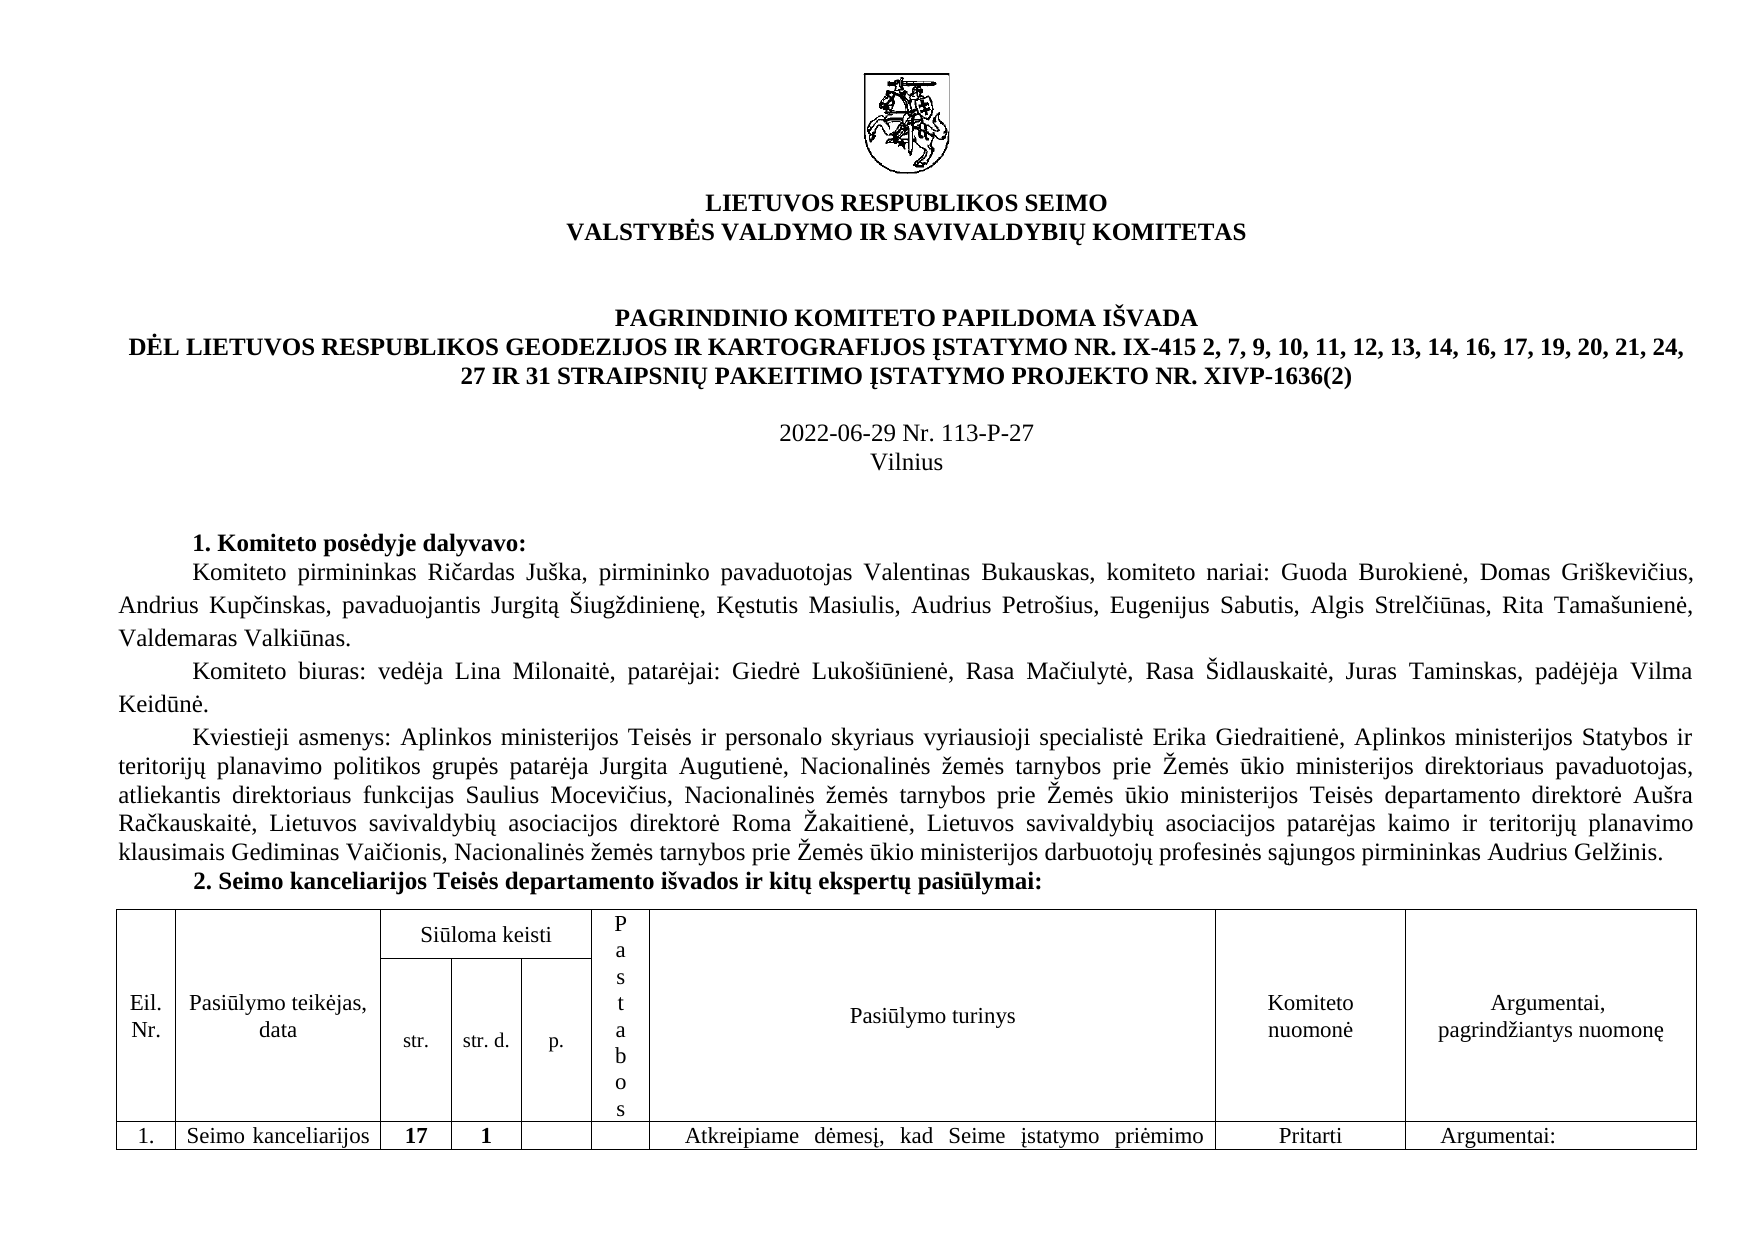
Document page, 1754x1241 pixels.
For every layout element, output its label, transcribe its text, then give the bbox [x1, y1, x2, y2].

table_cell p. [522, 959, 591, 1121]
text Vilnius [118, 447, 1695, 476]
text Komiteto pirmininkas Ričardas Juška, pirmininko pavaduotojas Valentinas Bukauskas, komiteto nariai: Guoda Burokienė, Domas Griškevičius, Andrius Kupčinskas, pavaduojantis Jurgitą Šiugždinienę, Kęstutis Masiulis, Audrius Petrošius, Eugenijus Sabutis, Algis Strelčiūnas, Rita Tamašunienė, Valdemaras Valkiūnas. [118, 557, 1695, 652]
subtitle DĖL LIETUVOS RESPUBLIKOS GEODEZIJOS IR KARTOGRAFIJOS ĮSTATYMO NR. IX-415 2, 7, 9, 10, 11, 12, 13, 14, 16, 17, 19, 20, 21, 24, 27 IR 31 STRAIPSNIŲ PAKEITIMO ĮSTATYMO PROJEKTO NR. XIVP-1636(2) [118, 332, 1695, 389]
text Kviestieji asmenys: Aplinkos ministerijos Teisės ir personalo skyriaus vyriausioji specialistė Erika Giedraitienė, Aplinkos ministerijos Statybos ir teritorijų planavimo politikos grupės patarėja Jurgita Augutienė, Nacionalinės žemės tarnybos prie Žemės ūkio ministerijos direktoriaus pavaduotojas, atliekantis direktoriaus funkcijas Saulius Mocevičius, Nacionalinės žemės tarnybos prie Žemės ūkio ministerijos Teisės departamento direktorė Aušra Račkauskaitė, Lietuvos savivaldybių asociacijos direktorė Roma Žakaitienė, Lietuvos savivaldybių asociacijos patarėjas kaimo ir teritorijų planavimo klausimais Gediminas Vaičionis, Nacionalinės žemės tarnybos prie Žemės ūkio ministerijos darbuotojų profesinės sąjungos pirmininkas Audrius Gelžinis. [118, 722, 1695, 866]
table_header Komiteto nuomonė [1216, 910, 1405, 1121]
table_cell Atkreipiame dėmesį, kad Seime įstatymo priėmimo [650, 1122, 1215, 1148]
text 2. Seimo kanceliarijos Teisės departamento išvados ir kitų ekspertų pasiūlymai: [118, 866, 1695, 895]
table_cell str. [381, 959, 451, 1121]
table_header Pasiūlymo teikėjas, data [176, 910, 380, 1121]
text VALSTYBĖS VALDYMO IR SAVIVALDYBIŲ KOMITETAS [118, 217, 1695, 246]
subtitle PAGRINDINIO KOMITETO PAPILDOMA IŠVADA [118, 303, 1695, 332]
table_header Argumentai, pagrindžiantys nuomonę [1406, 910, 1696, 1121]
table_cell 1 [452, 1122, 521, 1148]
text LIETUVOS RESPUBLIKOS SEIMO [118, 188, 1695, 217]
table_header Pastabos [592, 910, 649, 1121]
table_header Eil. Nr. [117, 910, 175, 1121]
table_cell Argumentai: [1406, 1122, 1696, 1148]
table_cell Pritarti [1216, 1122, 1405, 1148]
table_cell [592, 1122, 649, 1148]
table_cell 1. [117, 1122, 175, 1148]
table_cell 17 [381, 1122, 451, 1148]
text Komiteto biuras: vedėja Lina Milonaitė, patarėjai: Giedrė Lukošiūnienė, Rasa Mačiulytė, Rasa Šidlauskaitė, Juras Taminskas, padėjėja Vilma Keidūnė. [118, 656, 1695, 718]
table_header Pasiūlymo turinys [650, 910, 1215, 1121]
text 2022-06-29 Nr. 113-P-27 [118, 418, 1695, 447]
table_cell [522, 1122, 591, 1148]
table_cell str. d. [452, 959, 521, 1121]
table_cell Seimo kanceliarijos [176, 1122, 380, 1148]
table_header Siūloma keisti [381, 910, 591, 958]
text 1. Komiteto posėdyje dalyvavo: [118, 528, 1695, 557]
